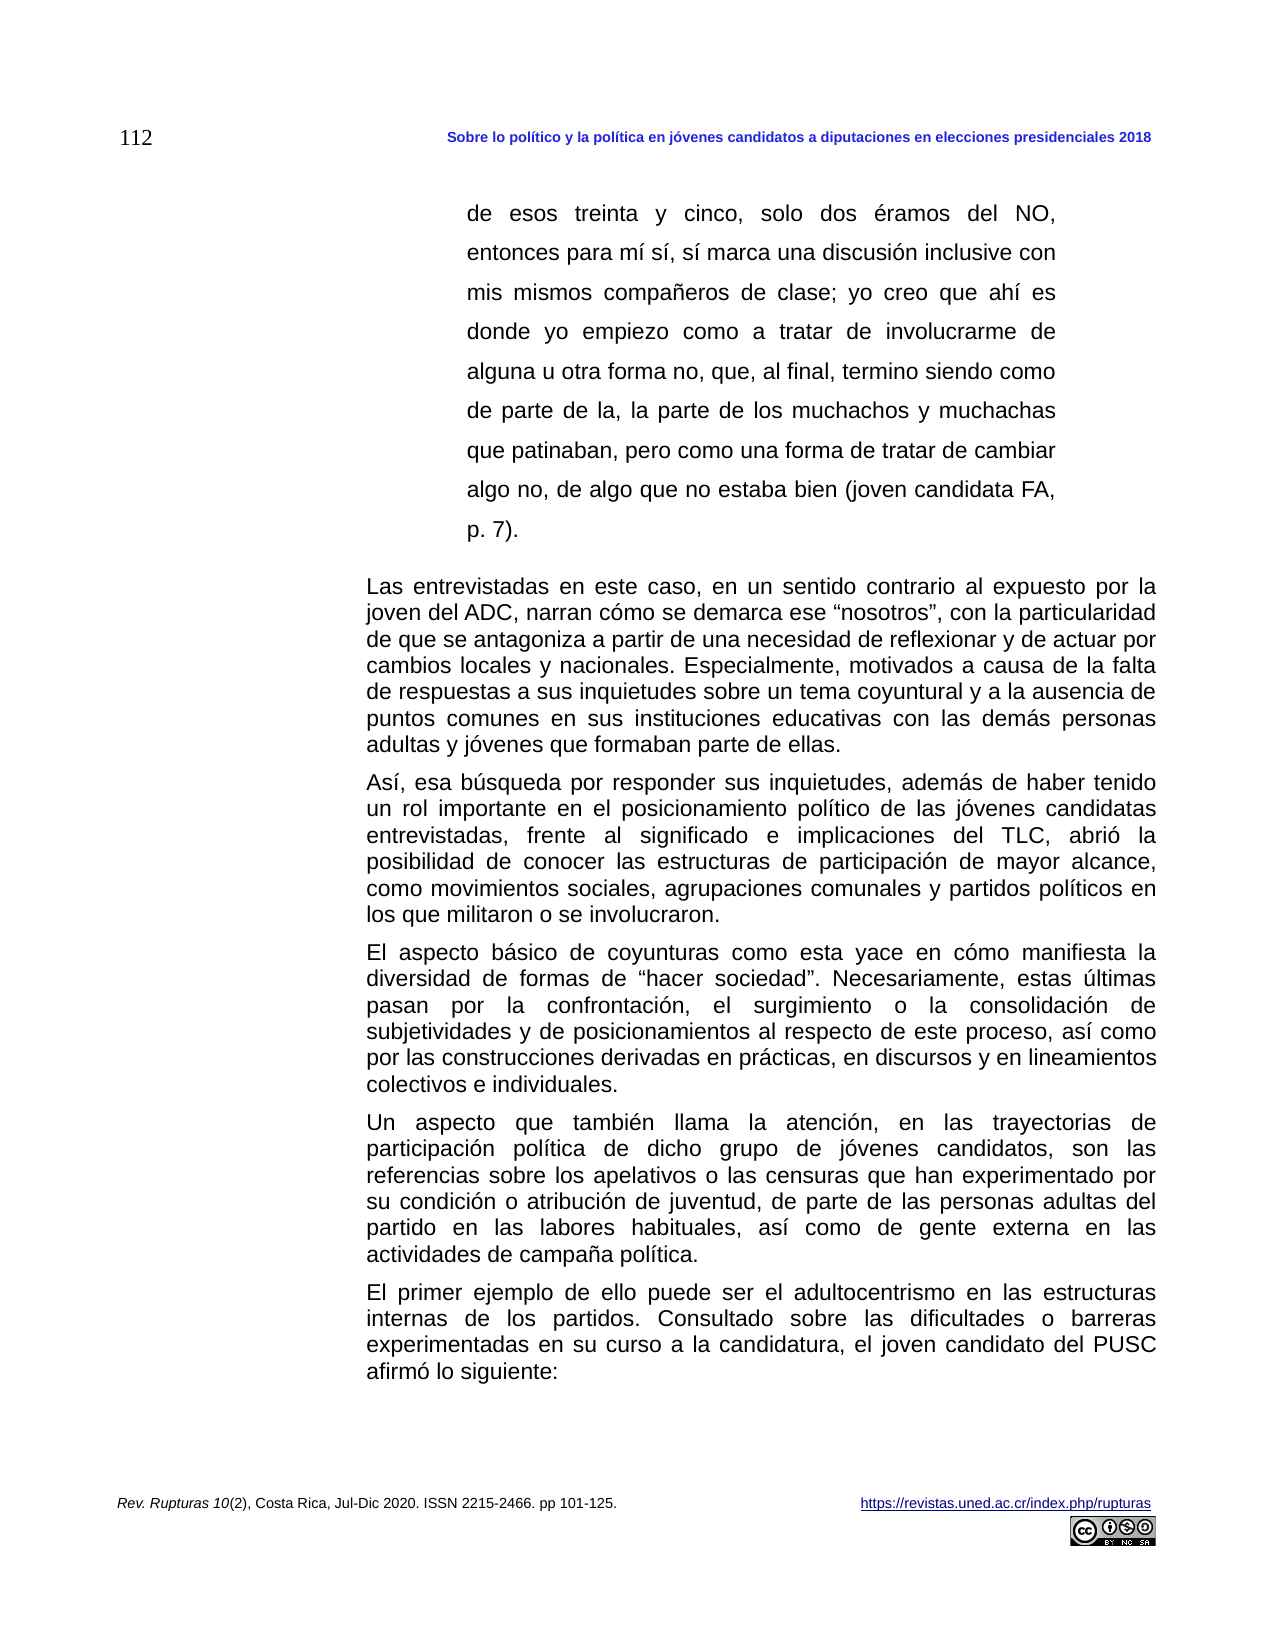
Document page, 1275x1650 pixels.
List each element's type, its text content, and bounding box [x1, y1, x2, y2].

text Así, esa búsqueda por responder sus inquietudes, además de haber tenido un rol importante en el posicionamiento político de las jóvenes candidatas entrevistadas, frente al significado e implicaciones del TLC, abrió la posibilidad de conocer las estructuras de participación de mayor alcance, como movimientos sociales, agrupaciones comunales y partidos políticos en los que militaron o se involucraron. [366, 769, 1157, 927]
picture [1070, 1516, 1156, 1546]
text El primer ejemplo de ello puede ser el adultocentrismo en las estructuras internas de los partidos. Consultado sobre las dificultades o barreras experimentadas en su curso a la candidatura, el joven candidato del PUSC afirmó lo siguiente: [366, 1279, 1157, 1384]
text de esos treinta y cinco, solo dos éramos del NO, entonces para mí sí, sí marca una discusión inclusive con mis mismos compañeros de clase; yo creo que ahí es donde yo empiezo como a tratar de involucrarme de alguna u otra forma no, que, al final, termino siendo como de parte de la, la parte de los muchachos y muchachas que patinaban, pero como una forma de tratar de cambiar algo no, de algo que no estaba bien (joven candidata FA, p. 7). [467, 200, 1056, 542]
text Las entrevistadas en este caso, en un sentido contrario al expuesto por la joven del ADC, narran cómo se demarca ese “nosotros”, con la particularidad de que se antagoniza a partir de una necesidad de reflexionar y de actuar por cambios locales y nacionales. Especialmente, motivados a causa de la falta de respuestas a sus inquietudes sobre un tema coyuntural y a la ausencia de puntos comunes en sus instituciones educativas con las demás personas adultas y jóvenes que formaban parte de ellas. [366, 573, 1157, 757]
text El aspecto básico de coyunturas como esta yace en cómo manifiesta la diversidad de formas de “hacer sociedad”. Necesariamente, estas últimas pasan por la confrontación, el surgimiento o la consolidación de subjetividades y de posicionamientos al respecto de este proceso, así como por las construcciones derivadas en prácticas, en discursos y en lineamientos colectivos e individuales. [366, 939, 1157, 1097]
text Un aspecto que también llama la atención, en las trayectorias de participación política de dicho grupo de jóvenes candidatos, son las referencias sobre los apelativos o las censuras que han experimentado por su condición o atribución de juventud, de parte de las personas adultas del partido en las labores habituales, así como de gente externa en las actividades de campaña política. [366, 1109, 1157, 1267]
